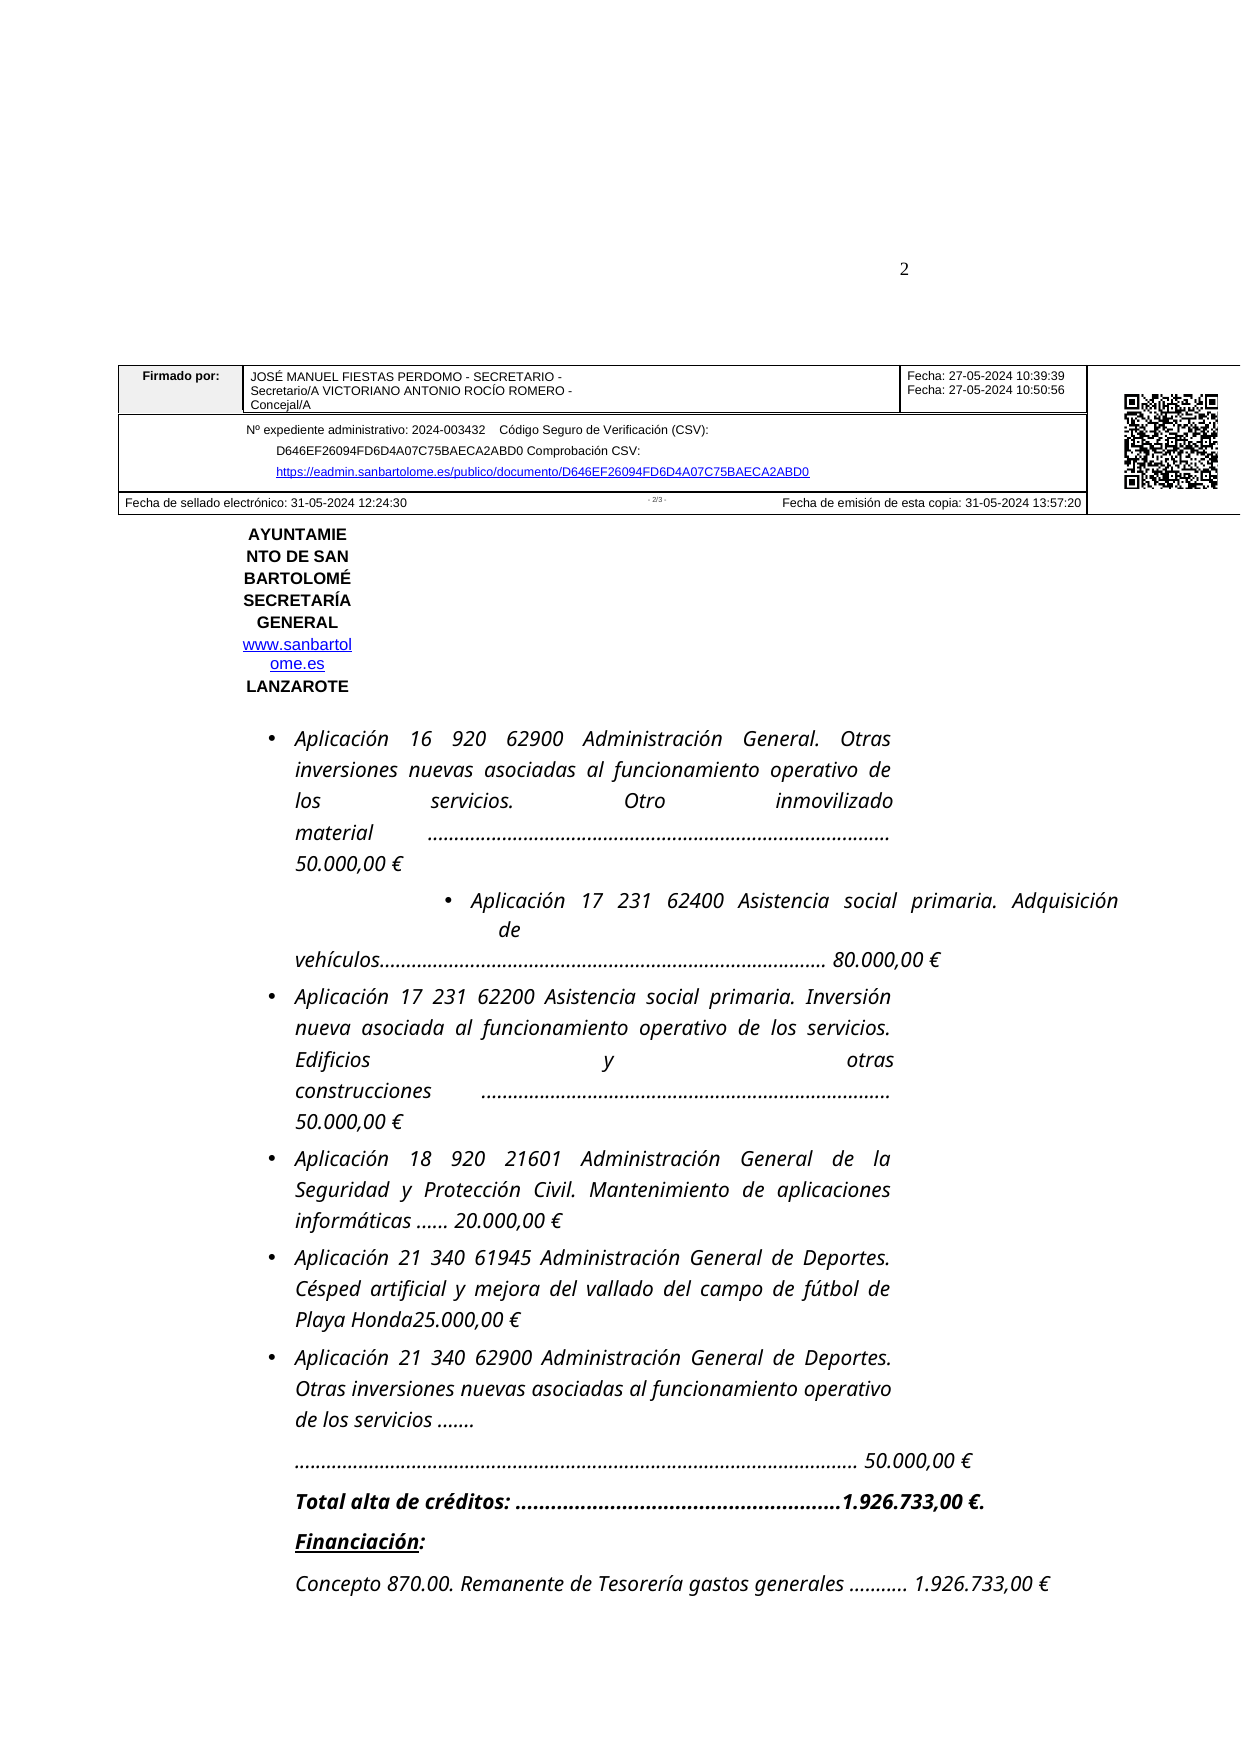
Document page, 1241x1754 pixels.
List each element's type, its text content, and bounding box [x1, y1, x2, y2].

list Aplicación 21 340 61945 Administración General de Deportes. Césped artificial y mejora del vallado del campo de fútbol de Playa Honda25.000,00 € [268, 1243, 894, 1334]
list Aplicación 18 920 21601 Administración General de la Seguridad y Protección Civil. Mantenimiento de aplicaciones informáticas ...... 20.000,00 € [268, 1144, 894, 1235]
text vehículos…………………............................................................... 80.000,00 € [295, 946, 1122, 974]
table_header Fecha: 27-05-2024 10:39:39 Fecha: 27-05-2024 10:50:56 [901, 366, 1086, 412]
list Aplicación 16 920 62900 Administración General. Otras inversiones nuevas asociadas al funcionamiento operativo de los servicios. Otro inmovilizado material ....................................................................................... 50.000,00 € [268, 724, 894, 877]
table_header JOSÉ MANUEL FIESTAS PERDOMO - SECRETARIO - Secretario/A VICTORIANO ANTONIO ROCÍO ROMERO - Concejal/A [244, 366, 899, 412]
text Concepto 870.00. Remanente de Tesorería gastos generales ........... 1.926.733,00 € [295, 1569, 1122, 1597]
text Total alta de créditos: .......................................................1.926.733,00 €. [295, 1487, 1122, 1515]
list Aplicación 17 231 62400 Asistencia social primaria. Adquisición de [444, 886, 1122, 943]
text .......................................................................................................… 50.000,00 € [295, 1447, 1122, 1475]
table_header [1088, 366, 1240, 514]
text Financiación: [295, 1527, 1122, 1555]
text ome.es [242, 652, 352, 673]
text LANZAROTE [242, 676, 352, 696]
list Aplicación 21 340 62900 Administración General de Deportes. Otras inversiones nuevas asociadas al funcionamiento operativo de los servicios ....… [268, 1343, 895, 1434]
text 2 [118, 258, 909, 280]
table_cell Nº expediente administrativo: 2024-003432 Código Seguro de Verificación (CSV): D646EF26094FD6D4A07C75BAECA2ABD0 Comprobación CSV: https://eadmin.sanbartolome.es/publico/documento/D646EF26094FD6D4A07C75BAECA2ABD0 [119, 415, 1086, 491]
table_header Firmado por: [119, 366, 242, 410]
text AYUNTAMIENTO DE SAN BARTOLOMÉ SECRETARÍA GENERAL [242, 525, 352, 632]
table_cell Fecha de sellado electrónico: 31-05-2024 12:24:30 - 2/3 - Fecha de emisión de esta copia: 31-05-2024 13:57:20 [119, 493, 1086, 514]
list Aplicación 17 231 62200 Asistencia social primaria. Inversión nueva asociada al funcionamiento operativo de los servicios. Edificios y otras construcciones ............................................................................. 50.000,00 € [268, 982, 894, 1136]
text www.sanbartol [242, 635, 352, 651]
